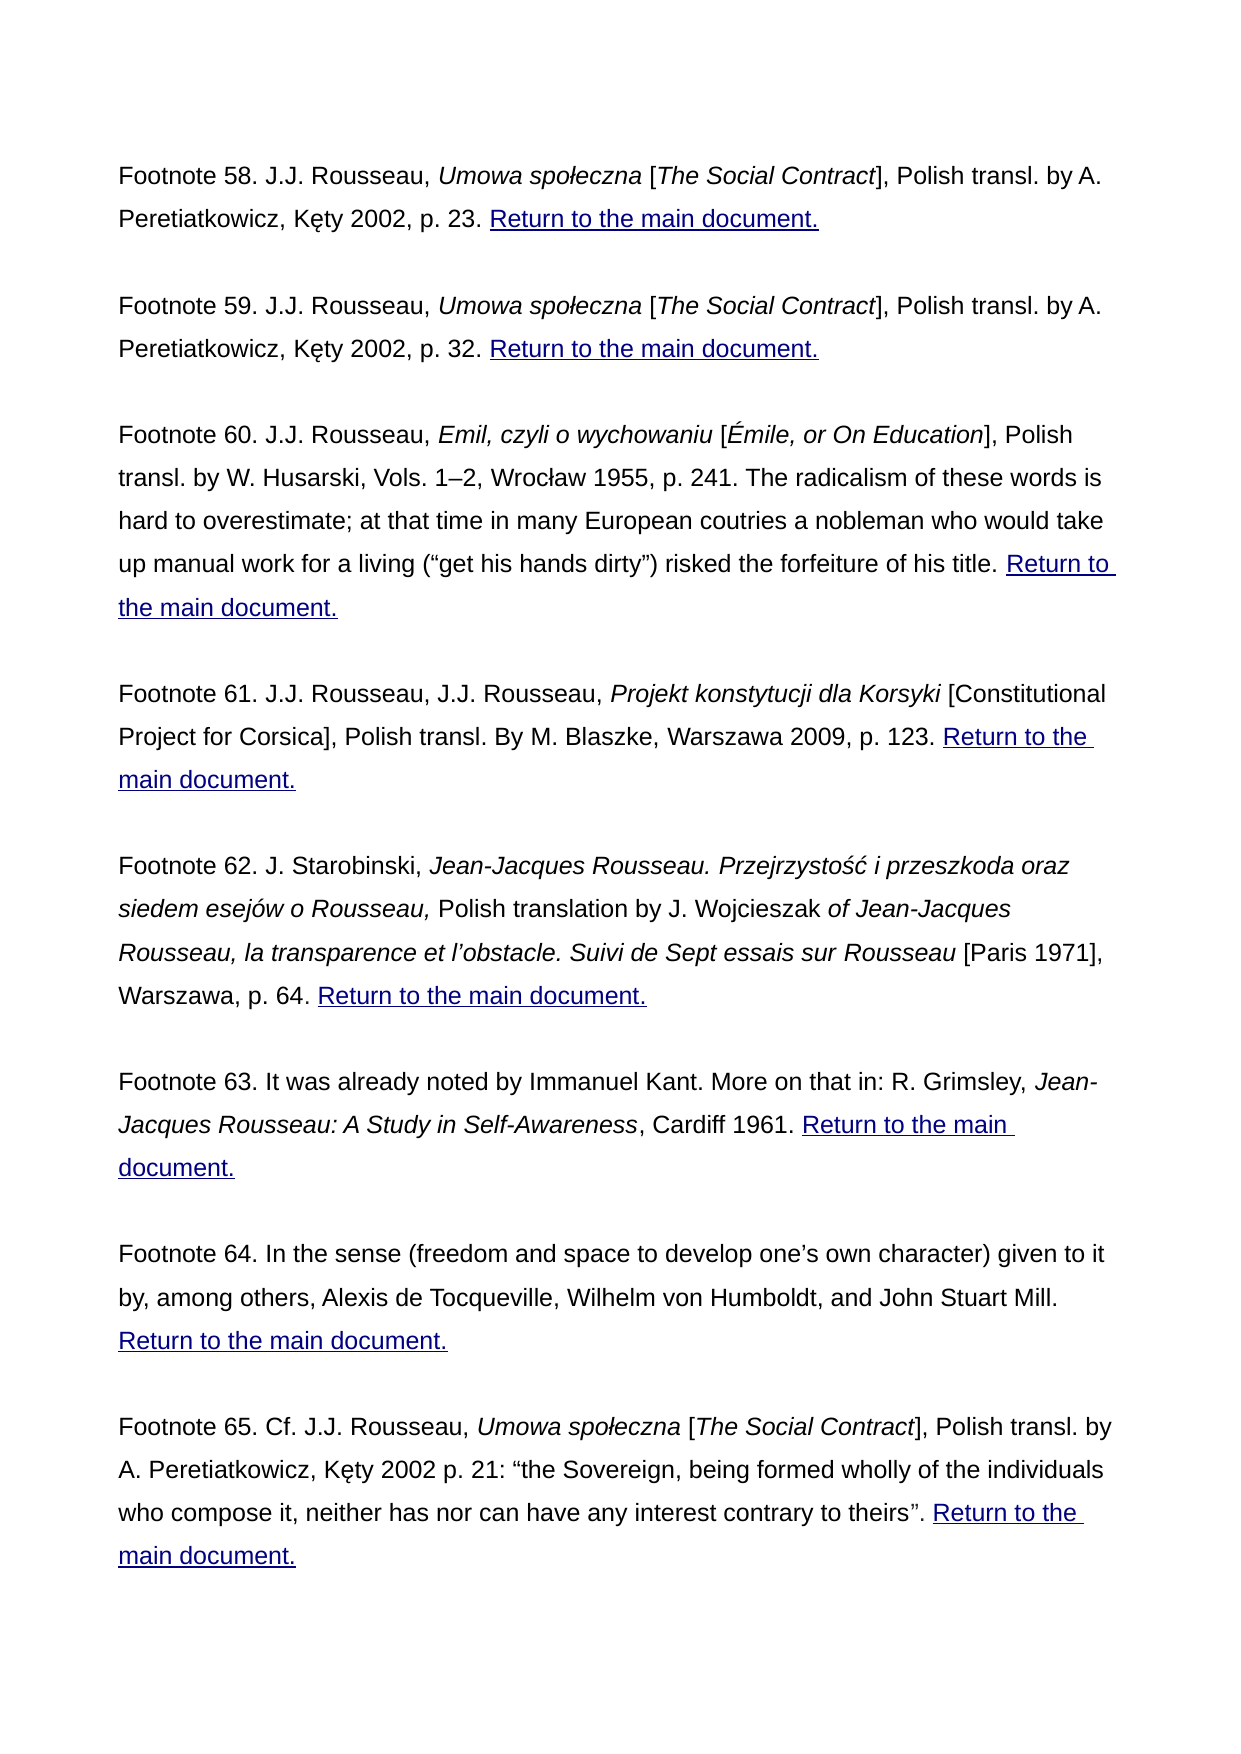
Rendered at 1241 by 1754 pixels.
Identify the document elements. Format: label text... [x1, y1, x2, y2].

text Footnote 59. J.J. Rousseau, Umowa społeczna [The Social Contract], Polish transl. by A. Peretiatkowicz, Kęty 2002, p. 32. Return to the main document. [118, 291, 1122, 362]
text Footnote 60. J.J. Rousseau, Emil, czyli o wychowaniu [Émile, or On Education], Polish transl. by W. Husarski, Vols. 1–2, Wrocław 1955, p. 241. The radicalism of these words is hard to overestimate; at that time in many European coutries a nobleman who would take up manual work for a living (“get his hands dirty”) risked the forfeiture of his title. Return to the main document. [118, 420, 1122, 621]
text Footnote 61. J.J. Rousseau, J.J. Rousseau, Projekt konstytucji dla Korsyki [Constitutional Project for Corsica], Polish transl. By M. Blaszke, Warszawa 2009, p. 123. Return to the main document. [118, 679, 1122, 794]
text Footnote 65. Cf. J.J. Rousseau, Umowa społeczna [The Social Contract], Polish transl. by A. Peretiatkowicz, Kęty 2002 p. 21: “the Sovereign, being formed wholly of the individuals who compose it, neither has nor can have any interest contrary to theirs”. Return to the main document. [118, 1412, 1122, 1570]
text Footnote 58. J.J. Rousseau, Umowa społeczna [The Social Contract], Polish transl. by A. Peretiatkowicz, Kęty 2002, p. 23. Return to the main document. [118, 161, 1122, 233]
text Footnote 64. In the sense (freedom and space to develop one’s own character) given to it by, among others, Alexis de Tocqueville, Wilhelm von Humboldt, and John Stuart Mill. Return to the main document. [118, 1239, 1122, 1354]
text Footnote 62. J. Starobinski, Jean-Jacques Rousseau. Przejrzystość i przeszkoda oraz siedem esejów o Rousseau, Polish translation by J. Wojcieszak of Jean-Jacques Rousseau, la transparence et l’obstacle. Suivi de Sept essais sur Rousseau [Paris 1971], Warszawa, p. 64. Return to the main document. [118, 851, 1122, 1009]
text Footnote 63. It was already noted by Immanuel Kant. More on that in: R. Grimsley, Jean-Jacques Rousseau: A Study in Self-Awareness, Cardiff 1961. Return to the main document. [118, 1067, 1122, 1182]
